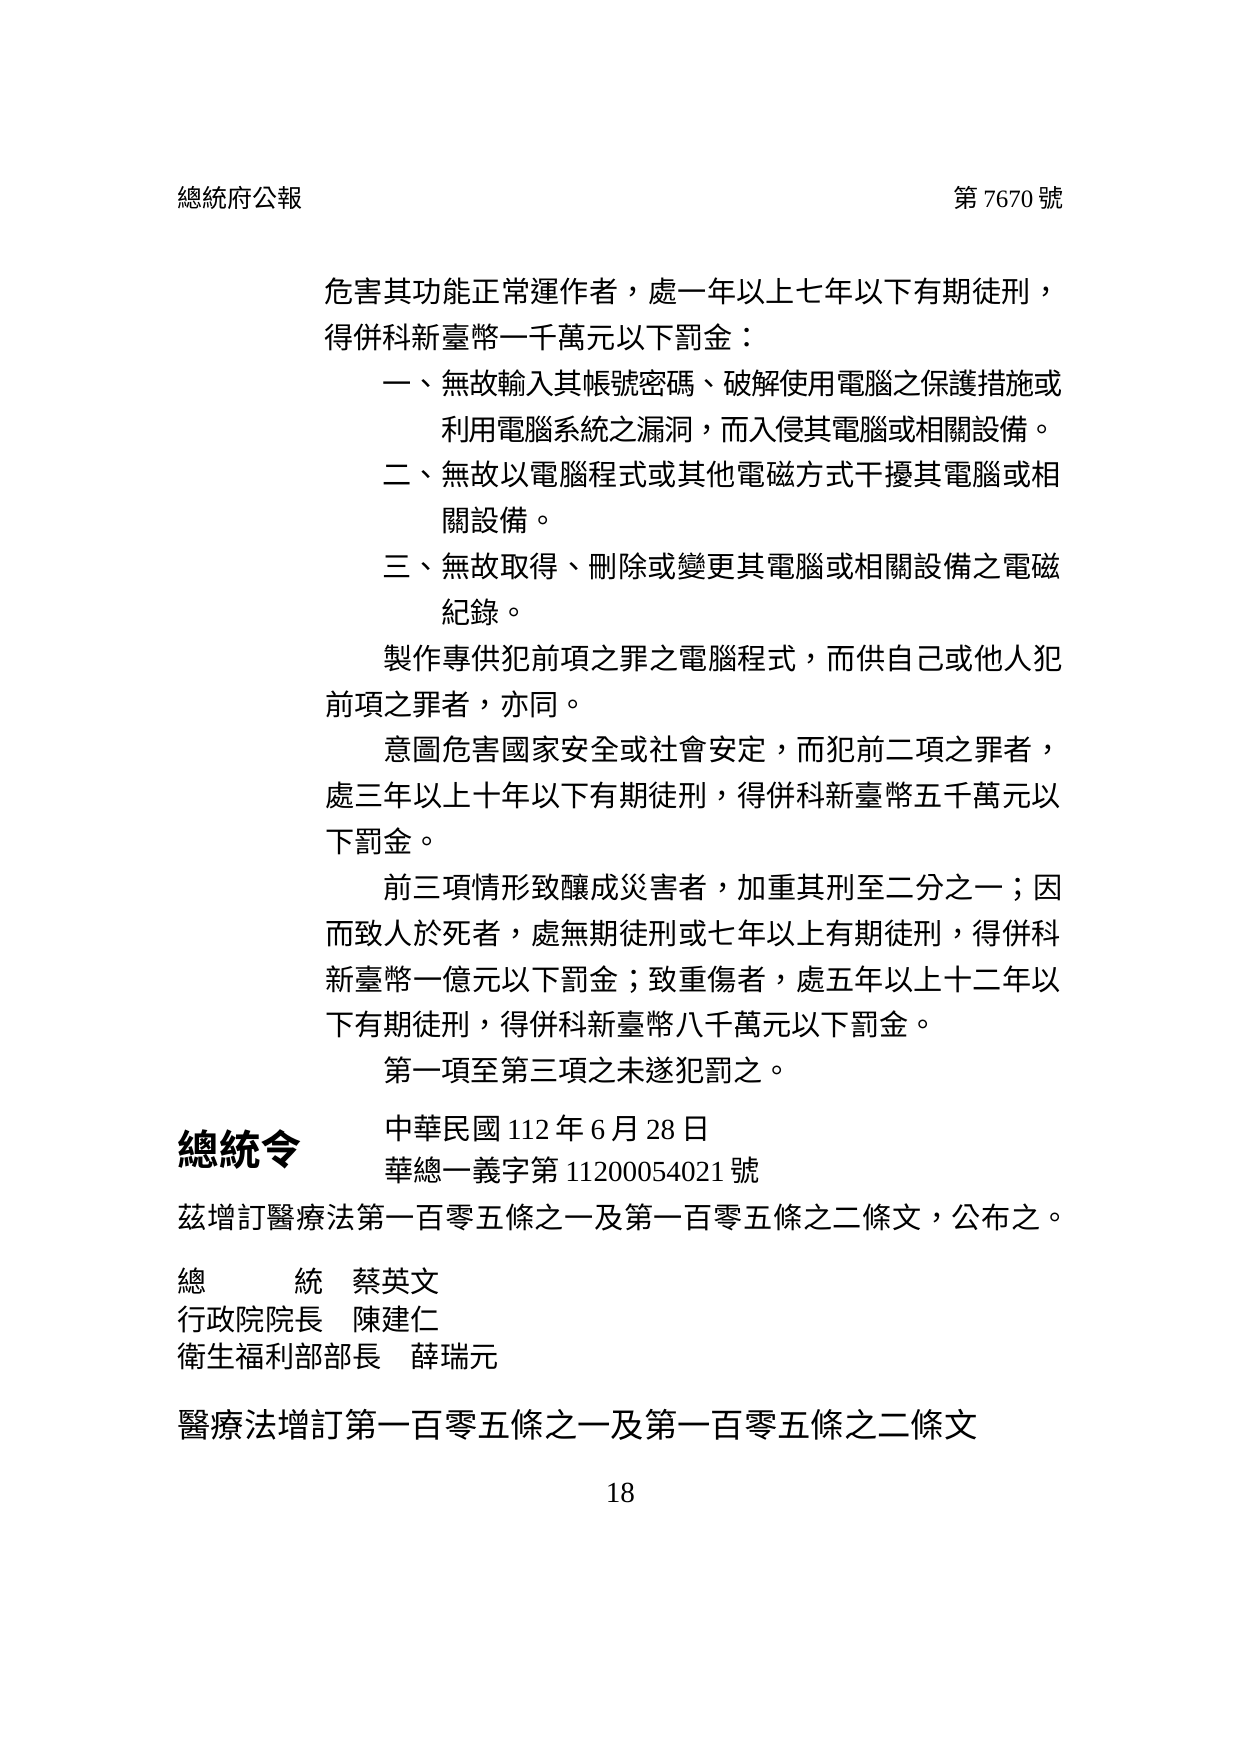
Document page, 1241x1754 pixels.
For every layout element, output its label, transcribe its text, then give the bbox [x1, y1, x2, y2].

text 二、 無故以電腦程式或其他電磁方式干擾其電腦或相關設備。 [382, 449, 1063, 541]
text 第六十五條之三 對商港設施或設備之核心資通系統，以下列方法之一，危害其功能正常運作者，處一年以上七年以下有期徒刑，得併科新臺幣一千萬元以下罰金： [177, 266, 1063, 357]
table_header 中華民國112年6月28日 華總一義字第11200054021號 [381, 1103, 877, 1192]
text 意圖危害國家安全或社會安定，而犯前二項之罪者，處三年以上十年以下有期徒刑，得併科新臺幣五千萬元以下罰金。 [325, 724, 1063, 862]
text 第一項至第三項之未遂犯罰之。 [325, 1045, 1063, 1091]
table_header 總統令 [174, 1103, 381, 1192]
text 製作專供犯前項之罪之電腦程式，而供自己或他人犯前項之罪者，亦同。 [325, 632, 1063, 724]
text 一、 無故輸入其帳號密碼、破解使用電腦之保護措施或利用電腦系統之漏洞，而入侵其電腦或相關設備。 [382, 357, 1063, 449]
text 前三項情形致釀成災害者，加重其刑至二分之一；因而致人於死者，處無期徒刑或七年以上有期徒刑，得併科新臺幣一億元以下罰金；致重傷者，處五年以上十二年以下有期徒刑，得併科新臺幣八千萬元以下罰金。 [325, 862, 1063, 1045]
text 茲增訂醫療法第一百零五條之一及第一百零五條之二條文，公布之。 [177, 1192, 1063, 1238]
text 三、 無故取得、刪除或變更其電腦或相關設備之電磁紀錄。 [382, 541, 1063, 632]
text 醫療法增訂第一百零五條之一及第一百零五條之二條文 [177, 1400, 1063, 1446]
text 總 統 蔡英文 行政院院長 陳建仁 衛生福利部部長 薛瑞元 [177, 1263, 1063, 1375]
